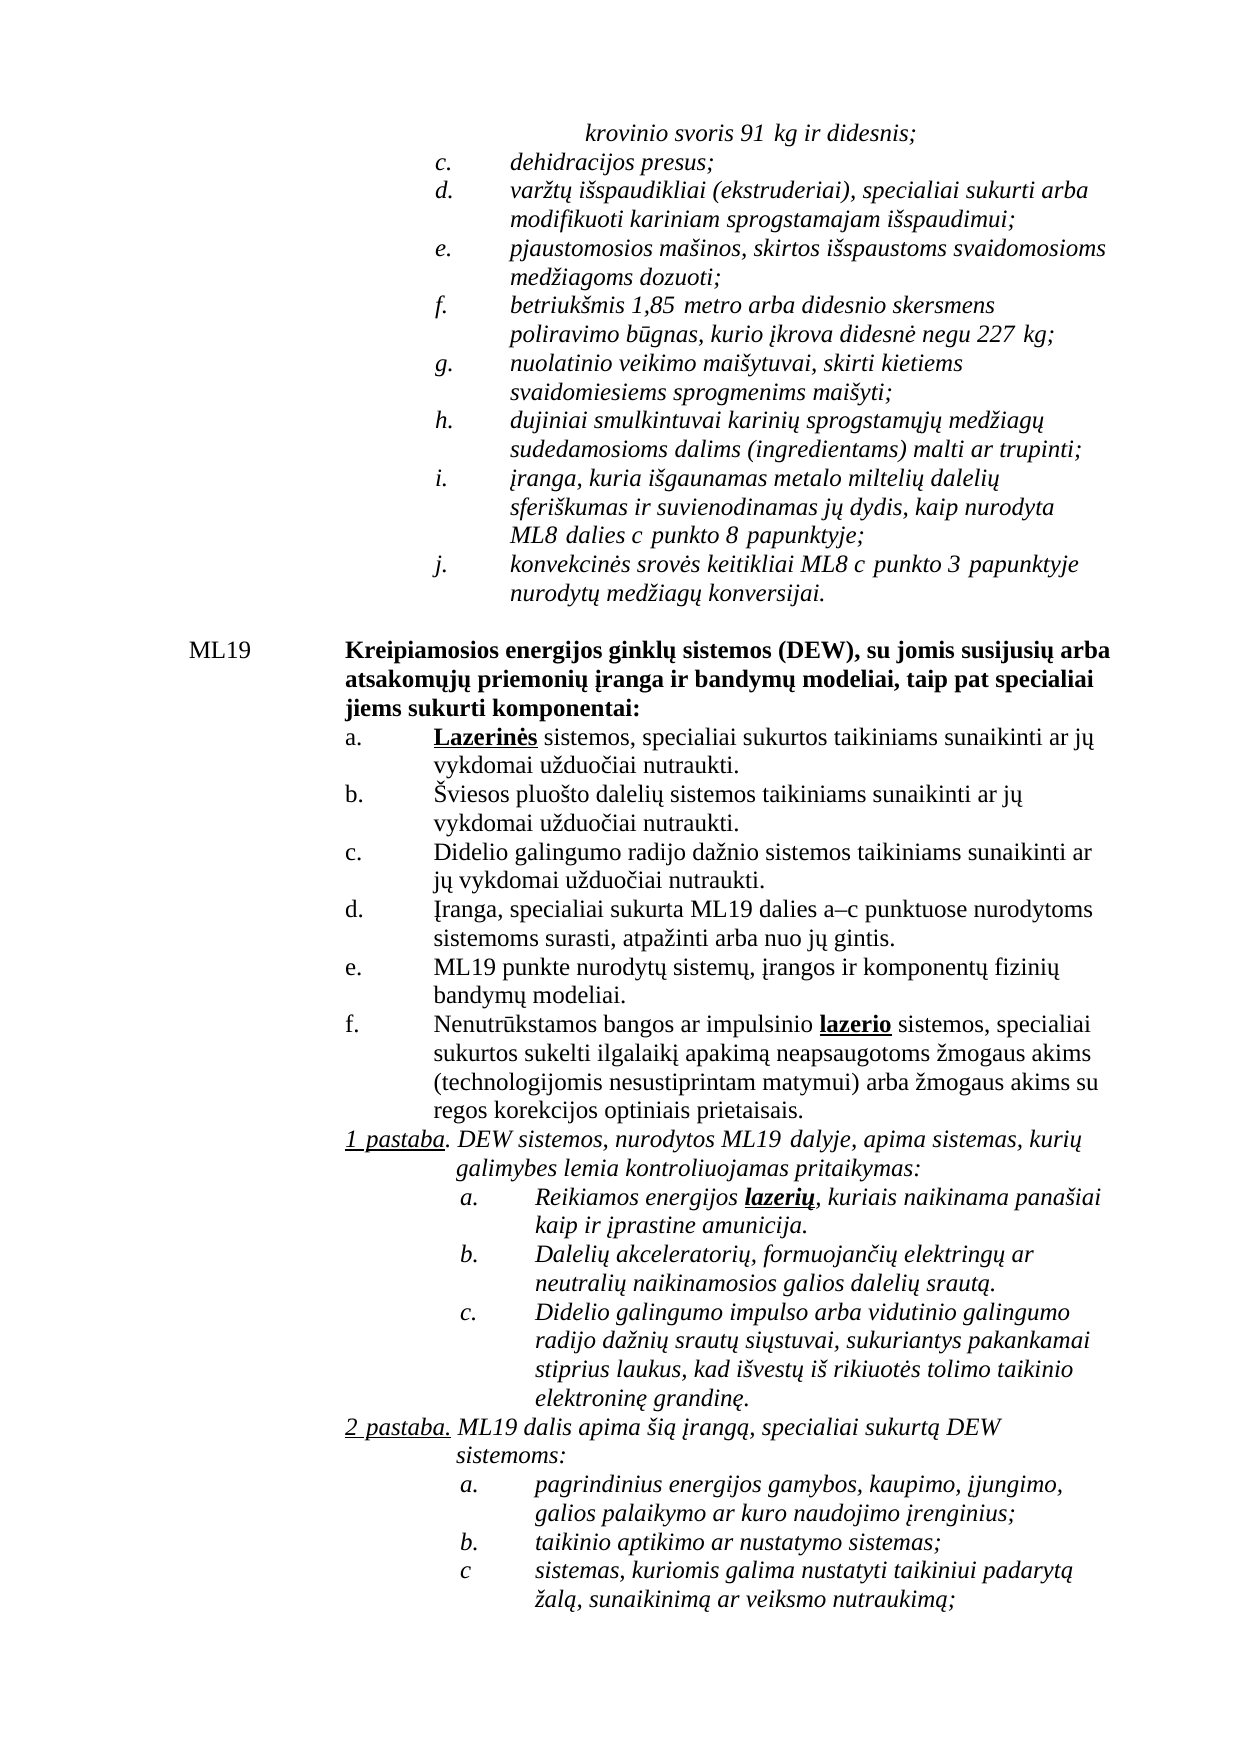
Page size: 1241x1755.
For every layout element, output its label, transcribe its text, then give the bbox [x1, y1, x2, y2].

table_cell [282, 118, 333, 636]
table_cell krovinio svoris 91 kg ir didesnis; c. dehidracijos presus; d. varžtų išspaudikliai (ekstruderiai), specialiai sukurti arba modifikuoti kariniam sprogstamajam išspaudimui; e. pjaustomosios mašinos, skirtos išspaustoms svaidomosioms medžiagoms dozuoti; f. betriukšmis 1,85 metro arba didesnio skersmens poliravimo būgnas, kurio įkrova didesnė negu 227 kg; g. nuolatinio veikimo maišytuvai, skirti kietiems svaidomiesiems sprogmenims maišyti; h. dujiniai smulkintuvai karinių sprogstamųjų medžiagų sudedamosioms dalims (ingredientams) malti ar trupinti; i. įranga, kuria išgaunamas metalo miltelių dalelių sferiškumas ir suvienodinamas jų dydis, kaip nurodyta ML8 dalies c punkto 8 papunktyje; j. konvekcinės srovės keitikliai ML8 c punkto 3 papunktyje nurodytų medžiagų konversijai. [334, 118, 1122, 636]
table_cell Kreipiamosios energijos ginklų sistemos (DEW), su jomis susijusių arba atsakomųjų priemonių įranga ir bandymų modeliai, taip pat specialiai jiems sukurti komponentai: a. Lazerinės sistemos, specialiai sukurtos taikiniams sunaikinti ar jų vykdomai užduočiai nutraukti. b. Šviesos pluošto dalelių sistemos taikiniams sunaikinti ar jų vykdomai užduočiai nutraukti. c. Didelio galingumo radijo dažnio sistemos taikiniams sunaikinti ar jų vykdomai užduočiai nutraukti. d. Įranga, specialiai sukurta ML19 dalies a–c punktuose nurodytoms sistemoms surasti, atpažinti arba nuo jų gintis. e. ML19 punkte nurodytų sistemų, įrangos ir komponentų fizinių bandymų modeliai. f. Nenutrūkstamos bangos ar impulsinio lazerio sistemos, specialiai sukurtos sukelti ilgalaikį apakimą neapsaugotoms žmogaus akims (technologijomis nesustiprintam matymui) arba žmogaus akims su regos korekcijos optiniais prietaisais. 1 pastaba. DEW sistemos, nurodytos ML19 dalyje, apima sistemas, kurių galimybes lemia kontroliuojamas pritaikymas: a. Reikiamos energijos lazerių, kuriais naikinama panašiai kaip ir įprastine amunicija. b. Dalelių akceleratorių, formuojančių elektringų ar neutralių naikinamosios galios dalelių srautą. c. Didelio galingumo impulso arba vidutinio galingumo radijo dažnių srautų siųstuvai, sukuriantys pakankamai stiprius laukus, kad išvestų iš rikiuotės tolimo taikinio elektroninę grandinę. 2 pastaba. ML19 dalis apima šią įrangą, specialiai sukurtą DEW sistemoms: a. pagrindinius energijos gamybos, kaupimo, įjungimo, galios palaikymo ar kuro naudojimo įrenginius; b. taikinio aptikimo ar nustatymo sistemas; c sistemas, kuriomis galima nustatyti taikiniui padarytą žalą, sunaikinimą ar veiksmo nutraukimą; [334, 636, 1122, 1613]
table_cell [282, 636, 333, 1613]
table_cell [177, 118, 282, 636]
table_cell ML19 [177, 636, 282, 1613]
